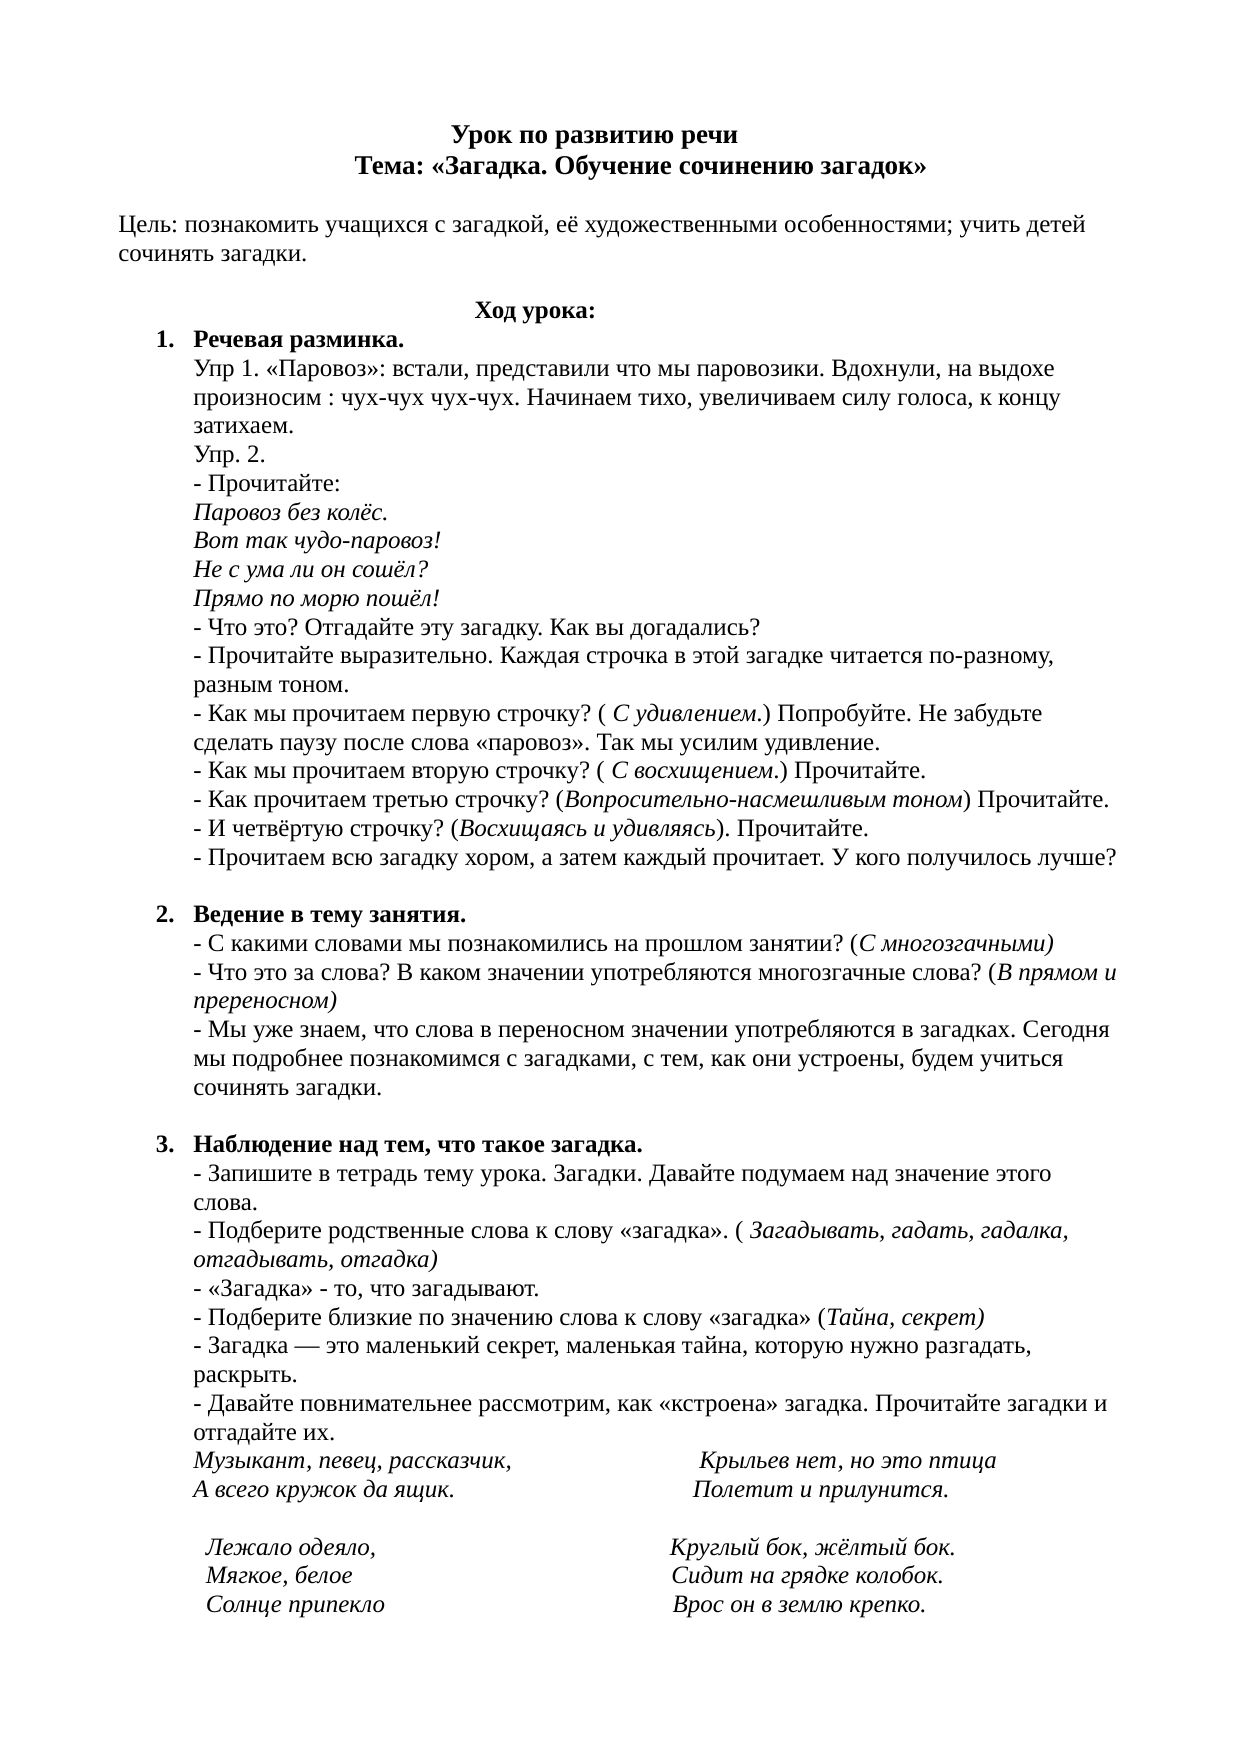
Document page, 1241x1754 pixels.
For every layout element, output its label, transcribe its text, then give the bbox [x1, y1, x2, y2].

list Прямо по морю пошёл! [156, 583, 1122, 612]
list Наблюдение над тем, что такое загадка. [156, 1129, 1122, 1158]
list - Мы уже знаем, что слова в переносном значении употребляются в загадках. Сегодня мы подробнее познакомимся с загадками, с тем, как они устроены, будем учиться сочинять загадки. [156, 1014, 1122, 1100]
list - И четвёртую строчку? (Восхищаясь и удивляясь). Прочитайте. [156, 813, 1122, 842]
list - Запишите в тетрадь тему урока. Загадки. Давайте подумаем над значение этого слова. [156, 1158, 1122, 1215]
list - Прочитайте выразительно. Каждая строчка в этой загадке читается по-разному, разным тоном. [156, 640, 1122, 698]
list Паровоз без колёс. [156, 497, 1122, 525]
list Вот так чудо-паровоз! [156, 525, 1122, 554]
list Упр 1. «Паровоз»: встали, представили что мы паровозики. Вдохнули, на выдохе произносим : чух-чух чух-чух. Начинаем тихо, увеличиваем силу голоса, к концу затихаем. [156, 353, 1122, 439]
list - Что это за слова? В каком значении употребляются многозгачные слова? (В прямом и пререносном) [156, 957, 1122, 1014]
list - Подберите родственные слова к слову «загадка». ( Загадывать, гадать, гадалка, отгадывать, отгадка) [156, 1215, 1122, 1273]
list - Что это? Отгадайте эту загадку. Как вы догадались? [156, 612, 1122, 640]
list - Как мы прочитаем вторую строчку? ( С восхищением.) Прочитайте. [156, 755, 1122, 784]
list - Как прочитаем третью строчку? (Вопросительно-насмешливым тоном) Прочитайте. [156, 784, 1122, 813]
list А всего кружок да ящик. Полетит и прилунится. [156, 1474, 1122, 1503]
list - Подберите близкие по значению слова к слову «загадка» (Тайна, секрет) [156, 1302, 1122, 1330]
text Урок по развитию речи [118, 118, 1122, 149]
text Мягкое, белое Сидит на грядке колобок. [118, 1560, 1122, 1589]
text Цель: познакомить учащихся с загадкой, её художественными особенностями; учить детей сочинять загадки. [118, 209, 1122, 267]
text Ход урока: [118, 295, 1122, 324]
list - Давайте повнимательнее рассмотрим, как «кстроена» загадка. Прочитайте загадки и отгадайте их. [156, 1388, 1122, 1445]
list Упр. 2. [156, 439, 1122, 468]
text Солнце припекло Врос он в землю крепко. [118, 1589, 1122, 1618]
list - Прочитайте: [156, 468, 1122, 497]
text Тема: «Загадка. Обучение сочинению загадок» [118, 149, 1122, 180]
list - С какими словами мы познакомились на прошлом занятии? (С многозгачными) [156, 928, 1122, 957]
list Речевая разминка. [156, 324, 1122, 353]
list Не с ума ли он сошёл? [156, 554, 1122, 583]
list Ведение в тему занятия. [156, 899, 1122, 928]
list - Загадка — это маленький секрет, маленькая тайна, которую нужно разгадать, раскрыть. [156, 1330, 1122, 1388]
list Музыкант, певец, рассказчик, Крыльев нет, но это птица [156, 1445, 1122, 1474]
list - «Загадка» - то, что загадывают. [156, 1273, 1122, 1302]
text Лежало одеяло, Круглый бок, жёлтый бок. [118, 1532, 1122, 1560]
list - Как мы прочитаем первую строчку? ( С удивлением.) Попробуйте. Не забудьте сделать паузу после слова «паровоз». Так мы усилим удивление. [156, 698, 1122, 755]
list - Прочитаем всю загадку хором, а затем каждый прочитает. У кого получилось лучше? [156, 842, 1122, 870]
